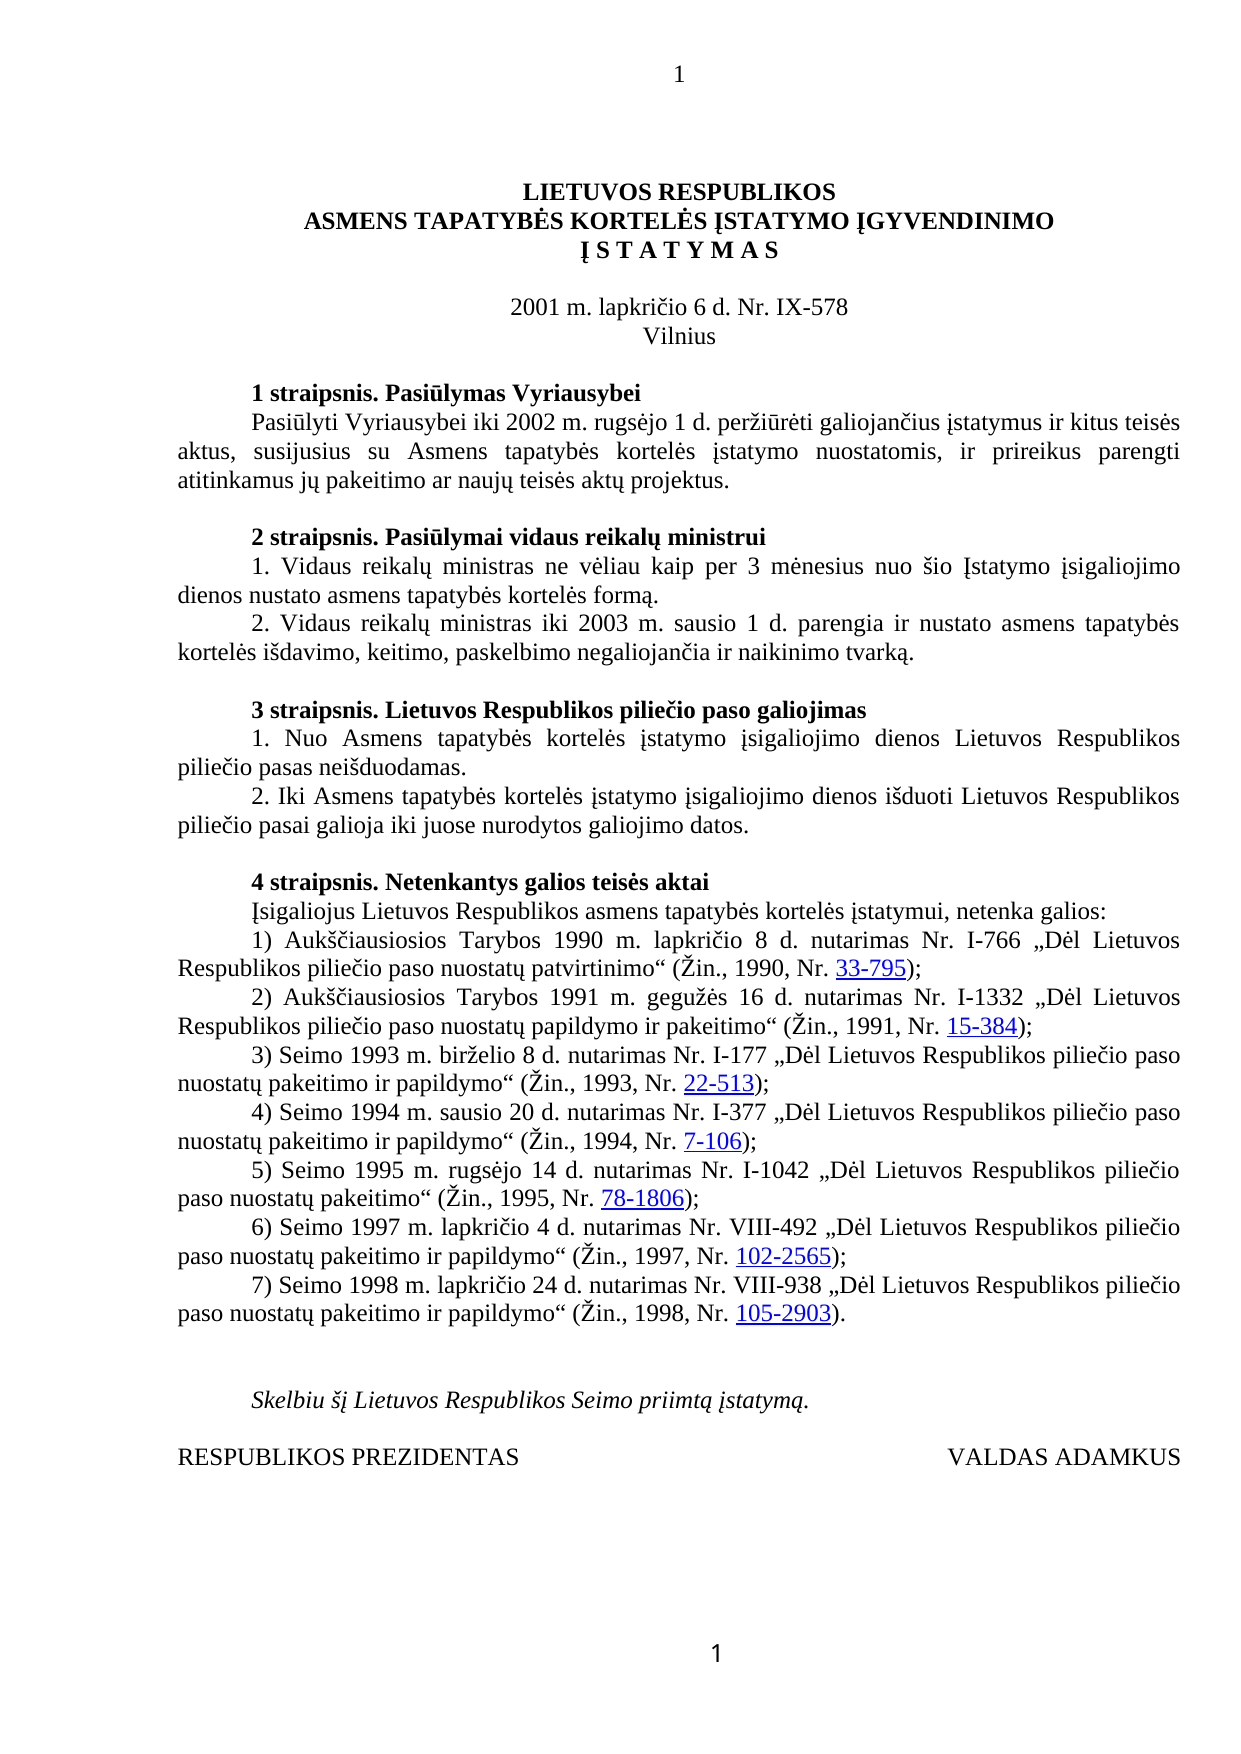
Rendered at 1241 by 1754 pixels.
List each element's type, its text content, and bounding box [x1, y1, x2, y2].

text 1. Nuo Asmens tapatybės kortelės įstatymo įsigaliojimo dienos Lietuvos Respublikos piliečio pasas neišduodamas. [177, 723, 1181, 781]
text Skelbiu šį Lietuvos Respublikos Seimo priimtą įstatymą. [177, 1385, 1181, 1413]
text 2001 m. lapkričio 6 d. Nr. IX-578 [177, 292, 1181, 321]
text 1. Vidaus reikalų ministras ne vėliau kaip per 3 mėnesius nuo šio Įstatymo įsigaliojimo dienos nustato asmens tapatybės kortelės formą. [177, 551, 1181, 608]
text 1 straipsnis. Pasiūlymas Vyriausybei [177, 378, 1181, 407]
text 5) Seimo 1995 m. rugsėjo 14 d. nutarimas Nr. I-1042 „Dėl Lietuvos Respublikos piliečio paso nuostatų pakeitimo“ (Žin., 1995, Nr. 78-1806); [177, 1155, 1181, 1212]
text 3) Seimo 1993 m. birželio 8 d. nutarimas Nr. I-177 „Dėl Lietuvos Respublikos piliečio paso nuostatų pakeitimo ir papildymo“ (Žin., 1993, Nr. 22-513); [177, 1040, 1181, 1097]
text 2. Vidaus reikalų ministras iki 2003 m. sausio 1 d. parengia ir nustato asmens tapatybės kortelės išdavimo, keitimo, paskelbimo negaliojančia ir naikinimo tvarką. [177, 608, 1181, 666]
text 4 straipsnis. Netenkantys galios teisės aktai [177, 867, 1181, 896]
text Vilnius [177, 321, 1181, 350]
text 4) Seimo 1994 m. sausio 20 d. nutarimas Nr. I-377 „Dėl Lietuvos Respublikos piliečio paso nuostatų pakeitimo ir papildymo“ (Žin., 1994, Nr. 7-106); [177, 1097, 1181, 1155]
text 3 straipsnis. Lietuvos Respublikos piliečio paso galiojimas [177, 695, 1181, 723]
text 7) Seimo 1998 m. lapkričio 24 d. nutarimas Nr. VIII-938 „Dėl Lietuvos Respublikos piliečio paso nuostatų pakeitimo ir papildymo“ (Žin., 1998, Nr. 105-2903). [177, 1270, 1181, 1327]
text 6) Seimo 1997 m. lapkričio 4 d. nutarimas Nr. VIII-492 „Dėl Lietuvos Respublikos piliečio paso nuostatų pakeitimo ir papildymo“ (Žin., 1997, Nr. 102-2565); [177, 1212, 1181, 1270]
text 2. Iki Asmens tapatybės kortelės įstatymo įsigaliojimo dienos išduoti Lietuvos Respublikos piliečio pasai galioja iki juose nurodytos galiojimo datos. [177, 781, 1181, 838]
text ASMENS TAPATYBĖS KORTELĖS ĮSTATYMO ĮGYVENDINIMO [177, 206, 1181, 235]
text Pasiūlyti Vyriausybei iki 2002 m. rugsėjo 1 d. peržiūrėti galiojančius įstatymus ir kitus teisės aktus, susijusius su Asmens tapatybės kortelės įstatymo nuostatomis, ir prireikus parengti atitinkamus jų pakeitimo ar naujų teisės aktų projektus. [177, 407, 1181, 493]
text RESPUBLIKOS PREZIDENTAS VALDAS ADAMKUS [177, 1442, 1181, 1471]
text 2 straipsnis. Pasiūlymai vidaus reikalų ministrui [177, 522, 1181, 551]
text 1) Aukščiausiosios Tarybos 1990 m. lapkričio 8 d. nutarimas Nr. I-766 „Dėl Lietuvos Respublikos piliečio paso nuostatų patvirtinimo“ (Žin., 1990, Nr. 33-795); [177, 925, 1181, 982]
text 2) Aukščiausiosios Tarybos 1991 m. gegužės 16 d. nutarimas Nr. I-1332 „Dėl Lietuvos Respublikos piliečio paso nuostatų papildymo ir pakeitimo“ (Žin., 1991, Nr. 15-384); [177, 982, 1181, 1040]
text LIETUVOS RESPUBLIKOS [177, 177, 1181, 206]
text Įsigaliojus Lietuvos Respublikos asmens tapatybės kortelės įstatymui, netenka galios: [177, 896, 1181, 925]
text Į S T A T Y M A S [177, 235, 1181, 263]
